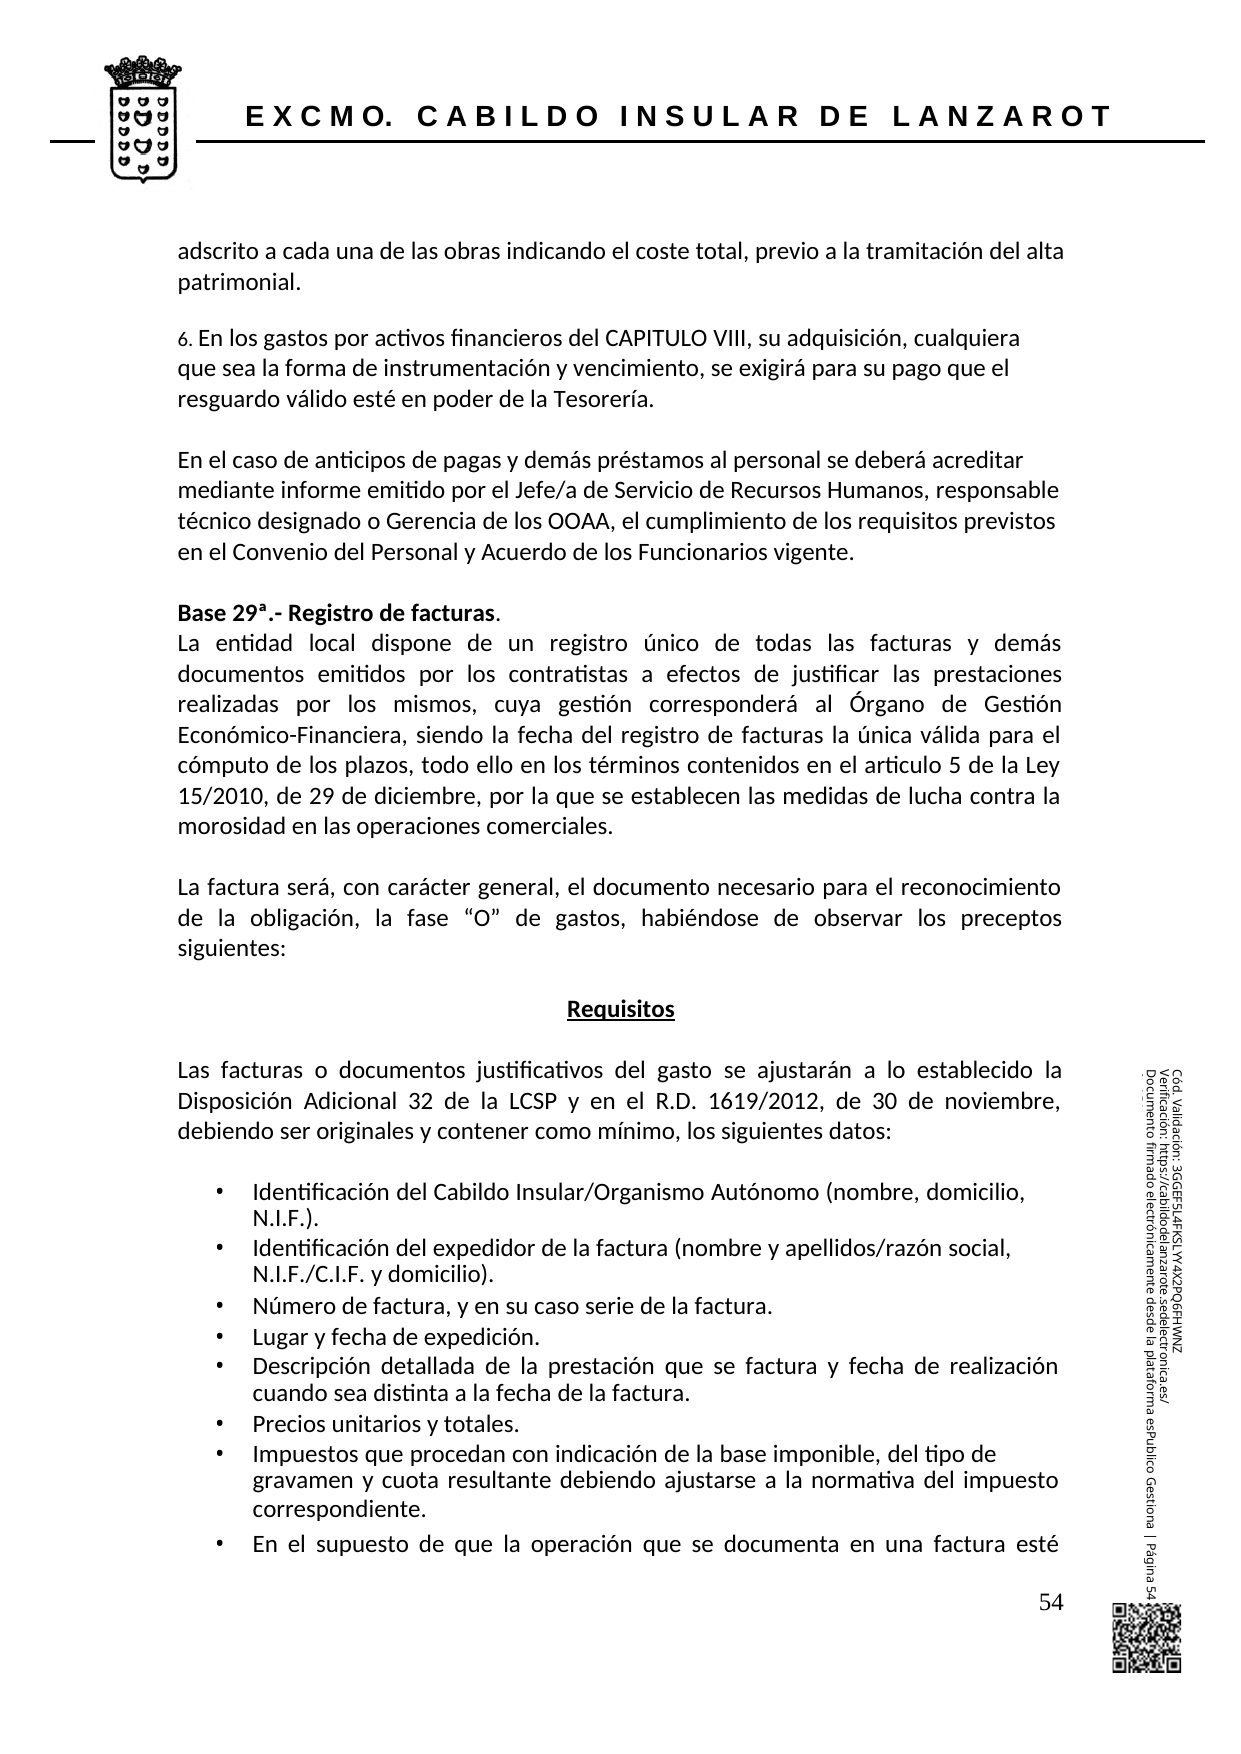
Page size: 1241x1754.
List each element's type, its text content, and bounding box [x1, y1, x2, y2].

text En el caso de anticipos de pagas y demás préstamos al personal se deberá acreditar mediante informe emitido por el Jefe/a de Servicio de Recursos Humanos, responsable técnico designado o Gerencia de los OOAA, el cumplimiento de los requisitos previstos en el Convenio del Personal y Acuerdo de los Funcionarios vigente. [177, 444, 1068, 566]
list Identificación del Cabildo Insular/Organismo Autónomo (nombre, domicilio, N.I.F.). [215, 1176, 1063, 1232]
list Lugar y fecha de expedición. [215, 1321, 1143, 1351]
list Identificación del expedidor de la factura (nombre y apellidos/razón social, N.I.F./C.I.F. y domicilio). [215, 1233, 1062, 1289]
text adscrito a cada una de las obras indicando el coste total, previo a la tramitación del alta patrimonial. [177, 236, 1068, 297]
text correspondiente. [252, 1494, 1143, 1523]
list Número de factura, y en su caso serie de la factura. [215, 1289, 1143, 1321]
text La factura será, con carácter general, el documento necesario para el reconocimiento de la obligación, la fase “O” de gastos, habiéndose de observar los preceptos siguientes: [177, 871, 1062, 963]
text Las facturas o documentos justificativos del gasto se ajustarán a lo establecido la Disposición Adicional 32 de la LCSP y en el R.D. 1619/2012, de 30 de noviembre, debiendo ser originales y contener como mínimo, los siguientes datos: [177, 1054, 1062, 1146]
picture [95, 39, 196, 193]
subtitle Requisitos [180, 993, 1061, 1024]
list Precios unitarios y totales. [215, 1407, 1143, 1439]
text Cód. Validación: 3GGEF5L4FKSLYY4X2PQ6FHWNZ [1171, 1069, 1184, 1611]
text Verificación: https://cabildodelanzarote.sedelectronica.es/ [1158, 1069, 1171, 1611]
text 54 [164, 1587, 1063, 1616]
subtitle Base 29ª.- Registro de facturas. [177, 597, 1192, 627]
list Impuestos que procedan con indicación de la base imponible, del tipo de gravamen y cuota resultante debiendo ajustarse a la normativa del impuesto [215, 1439, 1062, 1494]
list En el supuesto de que la operación que se documenta en una factura esté [215, 1523, 1143, 1559]
list En los gastos por activos financieros del CAPITULO VIII, su adquisición, cualquiera que sea la forma de instrumentación y vencimiento, se exigirá para su pago que el resguardo válido esté en poder de la Tesorería. [177, 322, 1062, 413]
picture [1112, 1603, 1182, 1673]
text Documento firmado electrónicamente desde la plataforma esPublico Gestiona | Página 54 de 151 [1143, 1069, 1158, 1611]
text La entidad local dispone de un registro único de todas las facturas y demás documentos emitidos por los contratistas a efectos de justificar las prestaciones realizadas por los mismos, cuya gestión corresponderá al Órgano de Gestión Económico-Financiera, siendo la fecha del registro de facturas la única válida para el cómputo de los plazos, todo ello en los términos contenidos en el articulo 5 de la Ley 15/2010, de 29 de diciembre, por la que se establecen las medidas de lucha contra la morosidad en las operaciones comerciales. [177, 627, 1062, 841]
list Descripción detallada de la prestación que se factura y fecha de realización cuando sea distinta a la fecha de la factura. [215, 1351, 1062, 1407]
